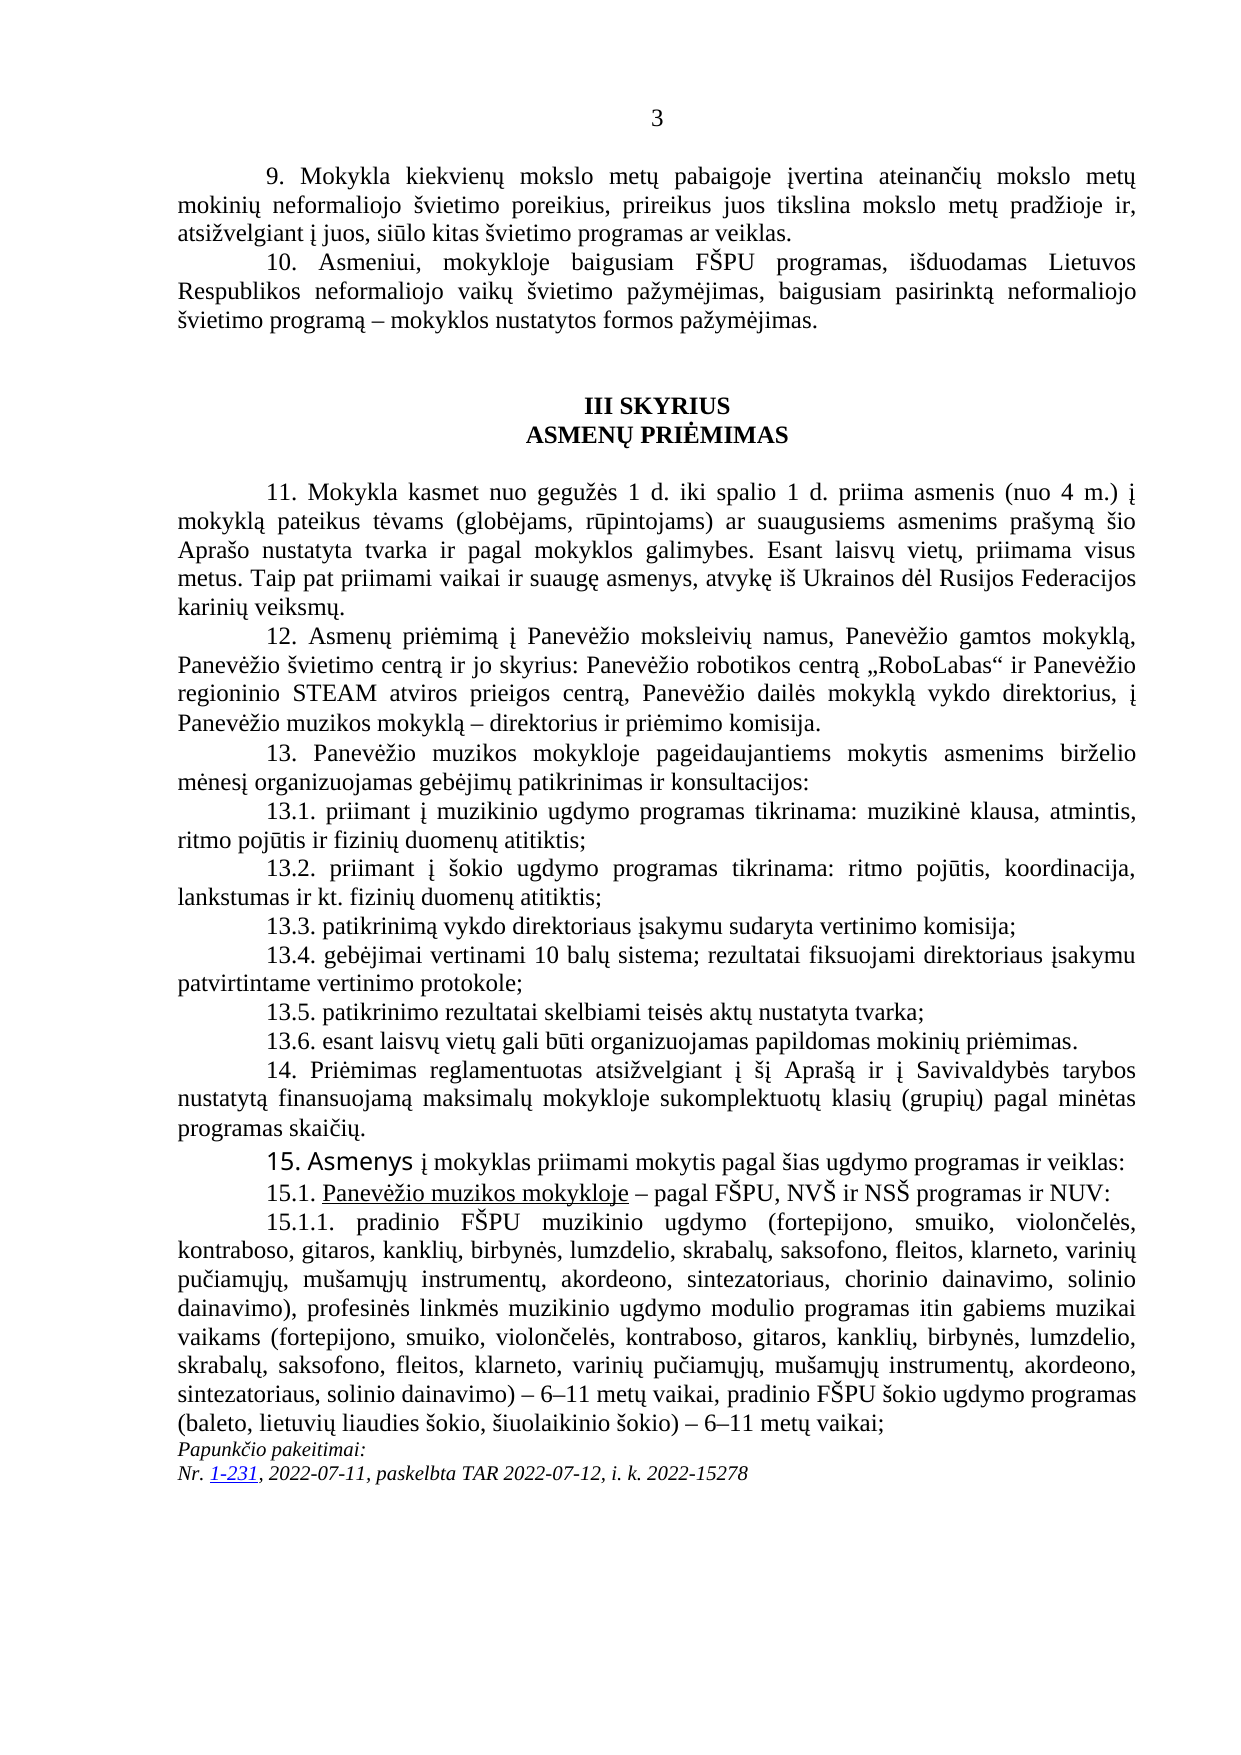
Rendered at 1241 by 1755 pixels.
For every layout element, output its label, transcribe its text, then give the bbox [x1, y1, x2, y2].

text 11. Mokykla kasmet nuo gegužės 1 d. iki spalio 1 d. priima asmenis (nuo 4 m.) į mokyklą pateikus tėvams (globėjams, rūpintojams) ar suaugusiems asmenims prašymą šio Aprašo nustatyta tvarka ir pagal mokyklos galimybes. Esant laisvų vietų, priimama visus metus. Taip pat priimami vaikai ir suaugę asmenys, atvykę iš Ukrainos dėl Rusijos Federacijos karinių veiksmų. [177, 477, 1137, 621]
text 15. Asmenys į mokyklas priimami mokytis pagal šias ugdymo programas ir veiklas: [177, 1143, 1137, 1178]
text 10. Asmeniui, mokykloje baigusiam FŠPU programas, išduodamas Lietuvos Respublikos neformaliojo vaikų švietimo pažymėjimas, baigusiam pasirinktą neformaliojo švietimo programą – mokyklos nustatytos formos pažymėjimas. [177, 247, 1137, 333]
text 14. Priėmimas reglamentuotas atsižvelgiant į šį Aprašą ir į Savivaldybės tarybos nustatytą finansuojamą maksimalų mokykloje sukomplektuotų klasių (grupių) pagal minėtas programas skaičių. [177, 1055, 1137, 1143]
text 15.1. Panevėžio muzikos mokykloje – pagal FŠPU, NVŠ ir NSŠ programas ir NUV: [177, 1178, 1137, 1207]
text 13.6. esant laisvų vietų gali būti organizuojamas papildomas mokinių priėmimas. [177, 1026, 1137, 1055]
text ASMENŲ PRIĖMIMAS [177, 420, 1137, 448]
text III SKYRIUS [177, 391, 1137, 420]
text Papunkčio pakeitimai: [177, 1437, 1137, 1461]
text 15.1.1. pradinio FŠPU muzikinio ugdymo (fortepijono, smuiko, violončelės, kontraboso, gitaros, kanklių, birbynės, lumzdelio, skrabalų, saksofono, fleitos, klarneto, varinių pučiamųjų, mušamųjų instrumentų, akordeono, sintezatoriaus, chorinio dainavimo, solinio dainavimo), profesinės linkmės muzikinio ugdymo modulio programas itin gabiems muzikai vaikams (fortepijono, smuiko, violončelės, kontraboso, gitaros, kanklių, birbynės, lumzdelio, skrabalų, saksofono, fleitos, klarneto, varinių pučiamųjų, mušamųjų instrumentų, akordeono, sintezatoriaus, solinio dainavimo) – 6–11 metų vaikai, pradinio FŠPU šokio ugdymo programas (baleto, lietuvių liaudies šokio, šiuolaikinio šokio) – 6–11 metų vaikai; [177, 1207, 1137, 1437]
text 13. Panevėžio muzikos mokykloje pageidaujantiems mokytis asmenims birželio mėnesį organizuojamas gebėjimų patikrinimas ir konsultacijos: [177, 738, 1137, 796]
text 13.2. priimant į šokio ugdymo programas tikrinama: ritmo pojūtis, koordinacija, lankstumas ir kt. fizinių duomenų atitiktis; [177, 853, 1137, 911]
text 13.4. gebėjimai vertinami 10 balų sistema; rezultatai fiksuojami direktoriaus įsakymu patvirtintame vertinimo protokole; [177, 940, 1137, 997]
text Nr. 1-231, 2022-07-11, paskelbta TAR 2022-07-12, i. k. 2022-15278 [177, 1461, 1137, 1485]
text 13.3. patikrinimą vykdo direktoriaus įsakymu sudaryta vertinimo komisija; [177, 911, 1137, 940]
text 12. Asmenų priėmimą į Panevėžio moksleivių namus, Panevėžio gamtos mokyklą, Panevėžio švietimo centrą ir jo skyrius: Panevėžio robotikos centrą „RoboLabas“ ir Panevėžio regioninio STEAM atviros prieigos centrą, Panevėžio dailės mokyklą vykdo direktorius, į Panevėžio muzikos mokyklą – direktorius ir priėmimo komisija. [177, 621, 1137, 738]
text 9. Mokykla kiekvienų mokslo metų pabaigoje įvertina ateinančių mokslo metų mokinių neformaliojo švietimo poreikius, prireikus juos tikslina mokslo metų pradžioje ir, atsižvelgiant į juos, siūlo kitas švietimo programas ar veiklas. [177, 161, 1137, 247]
text 13.5. patikrinimo rezultatai skelbiami teisės aktų nustatyta tvarka; [177, 997, 1137, 1026]
text 13.1. priimant į muzikinio ugdymo programas tikrinama: muzikinė klausa, atmintis, ritmo pojūtis ir fizinių duomenų atitiktis; [177, 796, 1137, 853]
